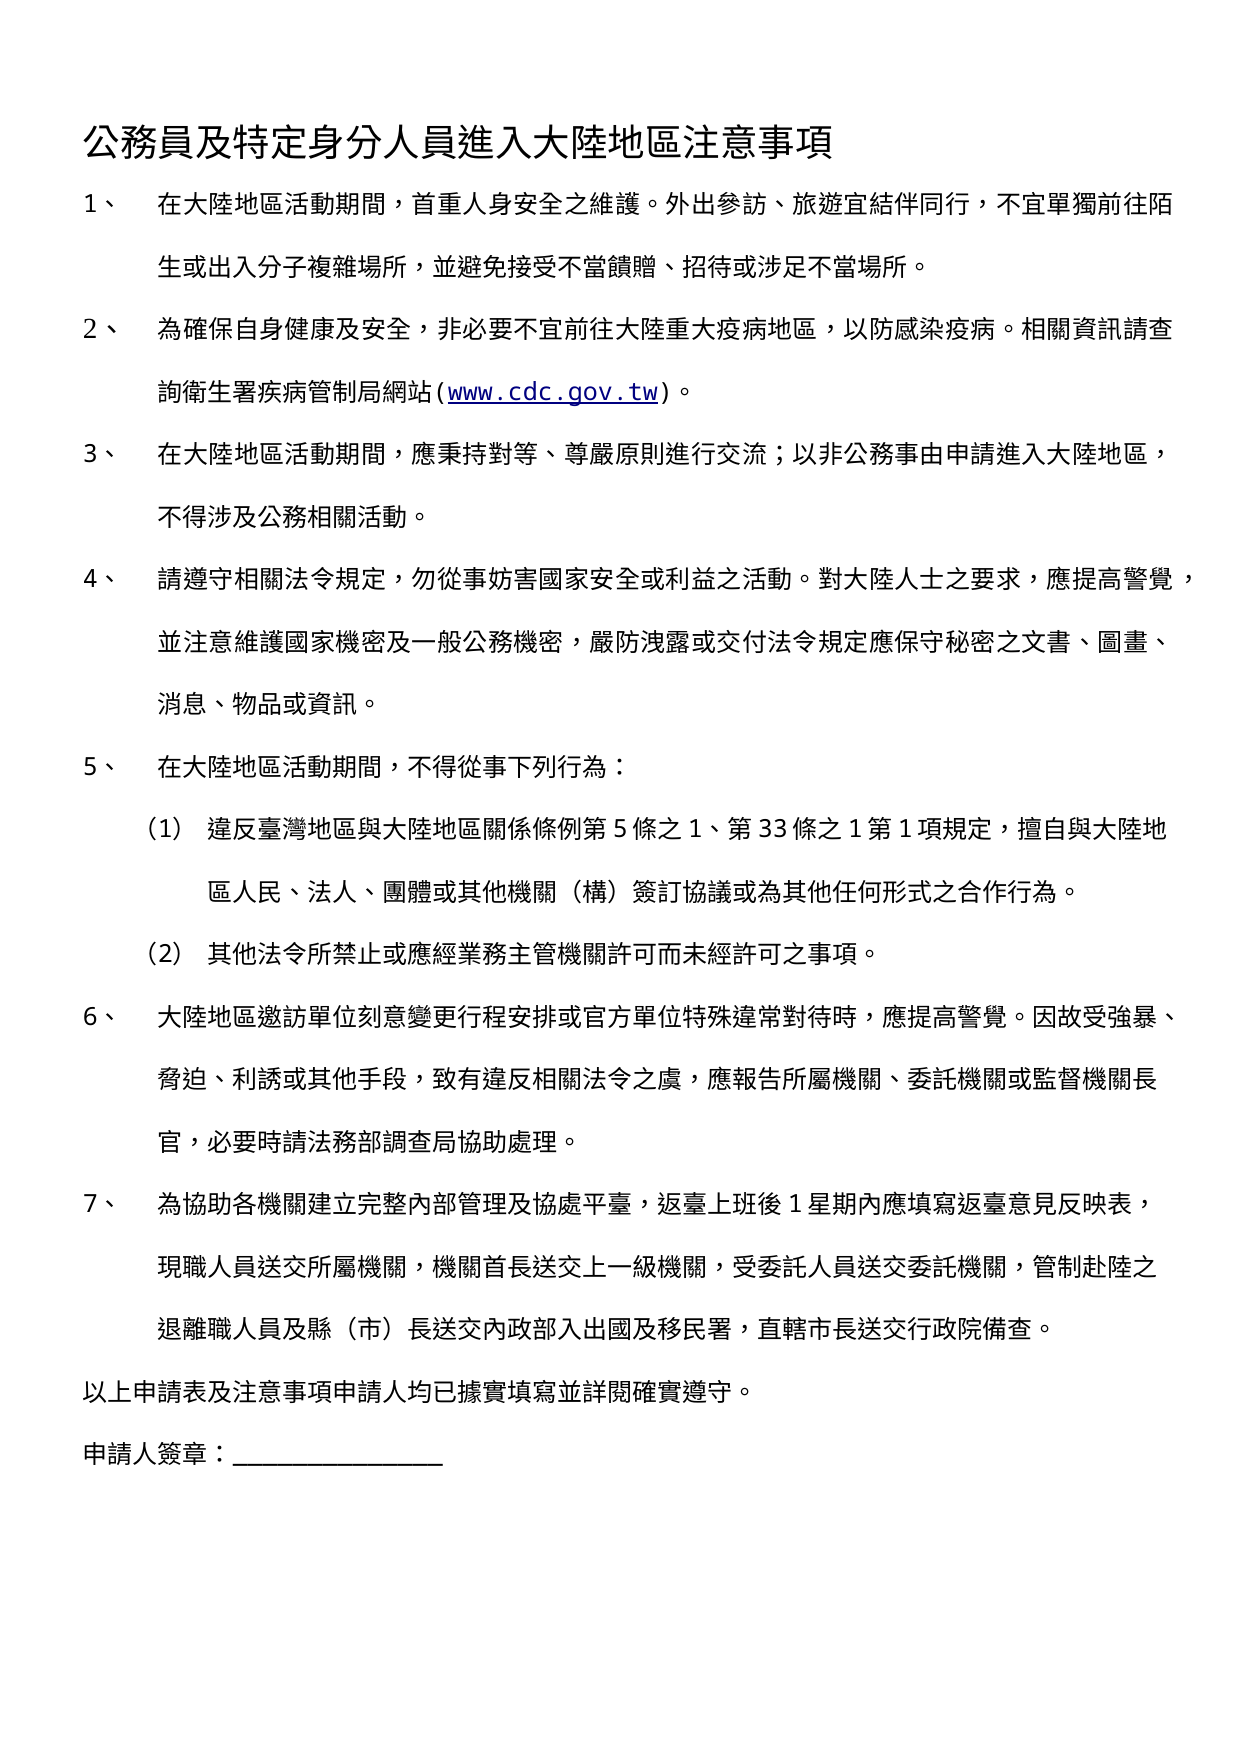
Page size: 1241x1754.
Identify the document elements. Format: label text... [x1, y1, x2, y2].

list 在大陸地區活動期間，應秉持對等、尊嚴原則進行交流；以非公務事由申請進入大陸地區，不得涉及公務相關活動。 [83, 411, 1177, 536]
text 申請人簽章：______________ [83, 1411, 1192, 1473]
list 其他法令所禁止或應經業務主管機關許可而未經許可之事項。 [133, 911, 1177, 973]
list 在大陸地區活動期間，首重人身安全之維護。外出參訪、旅遊宜結伴同行，不宜單獨前往陌生或出入分子複雜場所，並避免接受不當饋贈、招待或涉足不當場所。 [83, 161, 1177, 286]
list 違反臺灣地區與大陸地區關係條例第5條之1、第33條之1第1項規定，擅自與大陸地區人民、法人、團體或其他機關（構）簽訂協議或為其他任何形式之合作行為。 [133, 786, 1177, 911]
list 大陸地區邀訪單位刻意變更行程安排或官方單位特殊違常對待時，應提高警覺。因故受強暴、脅迫、利誘或其他手段，致有違反相關法令之虞，應報告所屬機關、委託機關或監督機關長官，必要時請法務部調查局協助處理。 [83, 973, 1177, 1161]
text 公務員及特定身分人員進入大陸地區注意事項 [83, 98, 1200, 161]
text 以上申請表及注意事項申請人均已據實填寫並詳閱確實遵守。 [83, 1348, 1192, 1411]
list 在大陸地區活動期間，不得從事下列行為： [83, 723, 1177, 786]
list 為協助各機關建立完整內部管理及協處平臺，返臺上班後1星期內應填寫返臺意見反映表，現職人員送交所屬機關，機關首長送交上一級機關，受委託人員送交委託機關，管制赴陸之退離職人員及縣（市）長送交內政部入出國及移民署，直轄市長送交行政院備查。 [83, 1161, 1177, 1348]
list 為確保自身健康及安全，非必要不宜前往大陸重大疫病地區，以防感染疫病。相關資訊請查詢衛生署疾病管制局網站(www.cdc.gov.tw)。 [83, 286, 1177, 411]
list 請遵守相關法令規定，勿從事妨害國家安全或利益之活動。對大陸人士之要求，應提高警覺，並注意維護國家機密及一般公務機密，嚴防洩露或交付法令規定應保守秘密之文書、圖畫、消息、物品或資訊。 [83, 536, 1177, 723]
